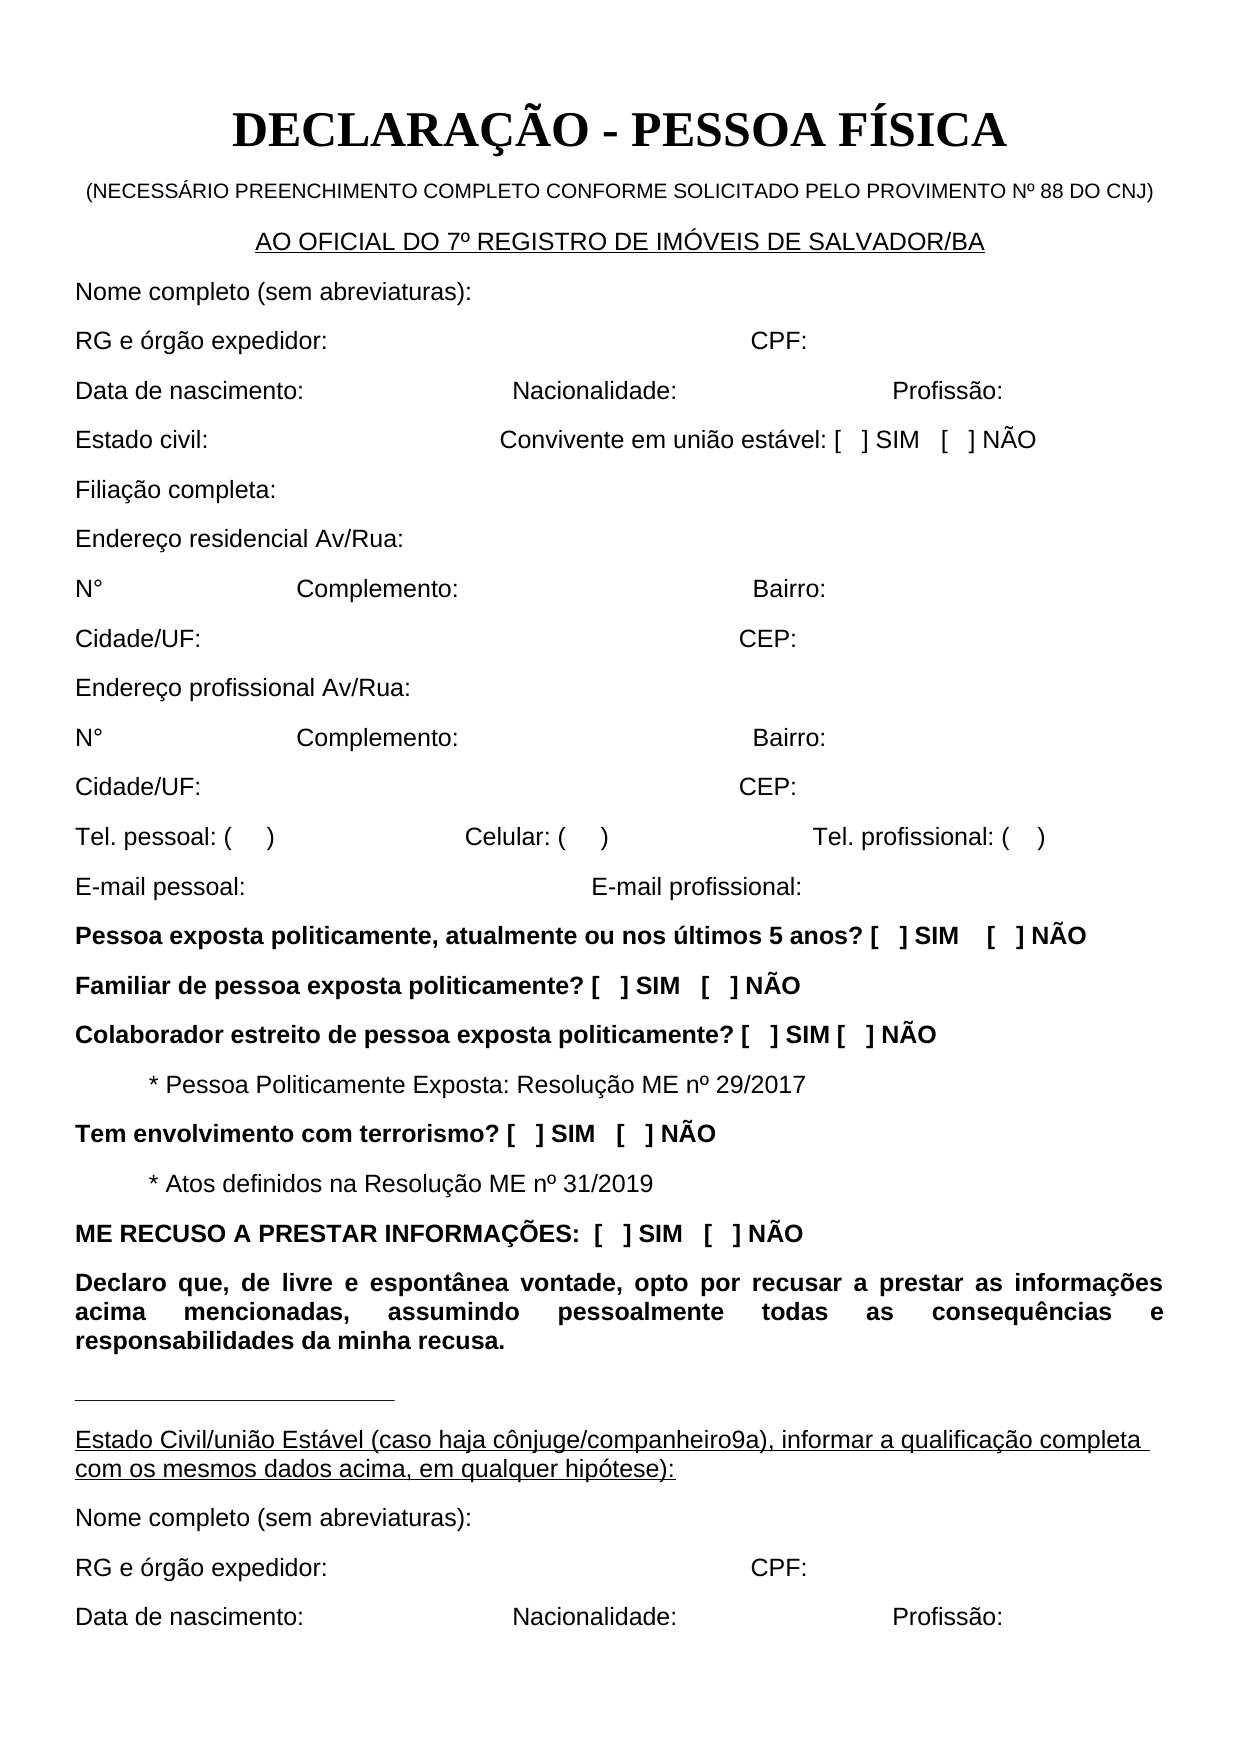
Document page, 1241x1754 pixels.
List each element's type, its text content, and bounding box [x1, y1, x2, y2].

text Cidade/UF: CEP: [75, 623, 1165, 652]
text RG e órgão expedidor: CPF: [75, 326, 1165, 355]
text Nome completo (sem abreviaturas): [75, 1503, 1165, 1532]
text Tem envolvimento com terrorismo? [ ] SIM [ ] NÃO [75, 1119, 1165, 1148]
text Data de nascimento: Nacionalidade: Profissão: [75, 376, 1165, 404]
text Nome completo (sem abreviaturas): [75, 276, 1165, 305]
text Endereço profissional Av/Rua: [75, 673, 1165, 702]
text RG e órgão expedidor: CPF: [75, 1553, 1165, 1581]
text * Pessoa Politicamente Exposta: Resolução ME nº 29/2017 [75, 1070, 1165, 1098]
text Estado Civil/união Estável (caso haja cônjuge/companheiro9a), informar a qualificação completa com os mesmos dados acima, em qualquer hipótese): [75, 1425, 1165, 1482]
text Estado civil: Convivente em união estável: [ ] SIM [ ] NÃO [75, 425, 1165, 454]
text Declaro que, de livre e espontânea vontade, opto por recusar a prestar as informações acima mencionadas, assumindo pessoalmente todas as consequências e responsabilidades da minha recusa. [75, 1268, 1165, 1354]
text * Atos definidos na Resolução ME nº 31/2019 [75, 1169, 1165, 1198]
text N° Complemento: Bairro: [75, 574, 1165, 603]
text Familiar de pessoa exposta politicamente? [ ] SIM [ ] NÃO [75, 971, 1165, 999]
text Tel. pessoal: ( ) Celular: ( ) Tel. profissional: ( ) [75, 822, 1165, 851]
text Filiação completa: [75, 475, 1165, 503]
text _______________________ [75, 1375, 1165, 1404]
text Data de nascimento: Nacionalidade: Profissão: [75, 1602, 1165, 1631]
text Endereço residencial Av/Rua: [75, 524, 1165, 553]
text Cidade/UF: CEP: [75, 772, 1165, 801]
text E-mail pessoal: E-mail profissional: [75, 871, 1165, 900]
text AO OFICIAL DO 7º REGISTRO DE IMÓVEIS DE SALVADOR/BA [75, 227, 1165, 256]
text N° Complemento: Bairro: [75, 723, 1165, 751]
subtitle DECLARAÇÃO - PESSOA FÍSICA [75, 100, 1165, 157]
text Pessoa exposta politicamente, atualmente ou nos últimos 5 anos? [ ] SIM [ ] NÃO [75, 921, 1165, 950]
text Colaborador estreito de pessoa exposta politicamente? [ ] SIM [ ] NÃO [75, 1020, 1165, 1049]
text (NECESSÁRIO PREENCHIMENTO COMPLETO CONFORME SOLICITADO PELO PROVIMENTO Nº 88 DO CNJ) [75, 178, 1165, 202]
text ME RECUSO A PRESTAR INFORMAÇÕES: [ ] SIM [ ] NÃO [75, 1218, 1165, 1247]
